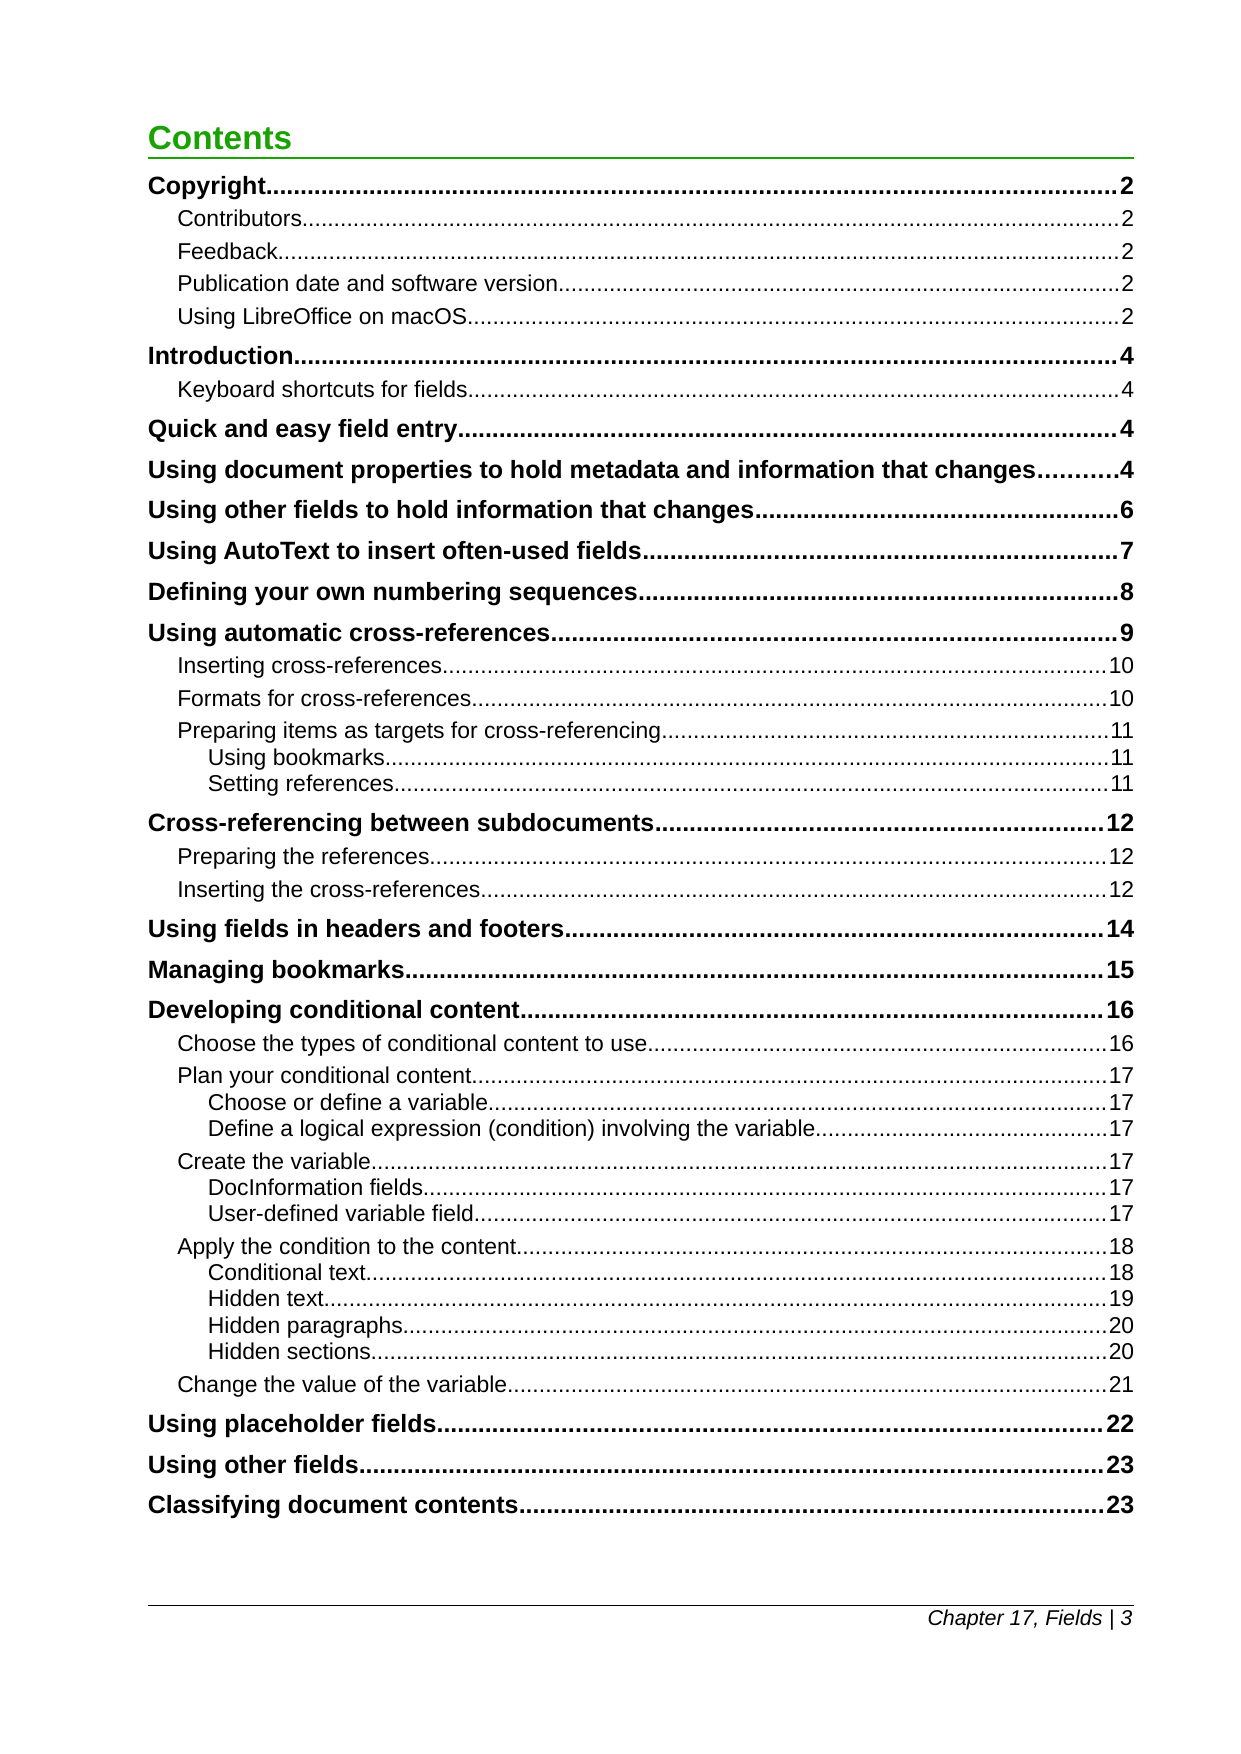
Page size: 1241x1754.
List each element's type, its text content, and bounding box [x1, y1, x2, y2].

text Hidden sections 20 [208, 1338, 1134, 1364]
text Formats for cross-references 10 [177, 685, 1134, 711]
subtitle Contents [148, 118, 1134, 157]
text Hidden paragraphs 20 [208, 1312, 1134, 1338]
text Contributors 2 [177, 205, 1134, 232]
text Using fields in headers and footers 14 [148, 914, 1134, 943]
text Setting references 11 [208, 770, 1134, 796]
text Preparing the references 12 [177, 843, 1134, 869]
text Using document properties to hold metadata and information that changes 4 [148, 455, 1134, 483]
text Using automatic cross-references 9 [148, 618, 1134, 646]
text Preparing items as targets for cross-referencing 11 [177, 717, 1134, 744]
text Using other fields 23 [148, 1449, 1134, 1478]
text Publication date and software version 2 [177, 270, 1134, 297]
text Plan your conditional content 17 [177, 1062, 1134, 1089]
text Using other fields to hold information that changes 6 [148, 496, 1134, 524]
text Cross-referencing between subdocuments 12 [148, 808, 1134, 837]
text Choose or define a variable 17 [208, 1089, 1134, 1115]
text Quick and easy field entry 4 [148, 414, 1134, 443]
text Using LibreOffice on macOS 2 [177, 303, 1134, 329]
text Using bookmarks 11 [208, 744, 1134, 770]
text Conditional text 18 [208, 1259, 1134, 1285]
text Managing bookmarks 15 [148, 954, 1134, 983]
text Inserting the cross-references 12 [177, 876, 1134, 902]
text Create the variable 17 [177, 1148, 1134, 1174]
text Choose the types of conditional content to use 16 [177, 1030, 1134, 1056]
text Defining your own numbering sequences 8 [148, 577, 1134, 606]
text Hidden text 19 [208, 1285, 1134, 1312]
text Define a logical expression (condition) involving the variable 17 [208, 1115, 1134, 1142]
text Keyboard shortcuts for fields 4 [177, 376, 1134, 402]
text Developing conditional content 16 [148, 995, 1134, 1024]
text Classifying document contents 23 [148, 1490, 1134, 1519]
text Change the value of the variable 21 [177, 1371, 1134, 1397]
text Using placeholder fields 22 [148, 1409, 1134, 1438]
text Apply the condition to the content 18 [177, 1233, 1134, 1259]
text DocInformation fields 17 [208, 1174, 1134, 1200]
text Introduction 4 [148, 341, 1134, 370]
text Using AutoText to insert often-used fields 7 [148, 536, 1134, 565]
text Feedback 2 [177, 238, 1134, 264]
text User-defined variable field 17 [208, 1200, 1134, 1227]
text Inserting cross-references 10 [177, 652, 1134, 679]
text Copyright 2 [148, 171, 1134, 199]
